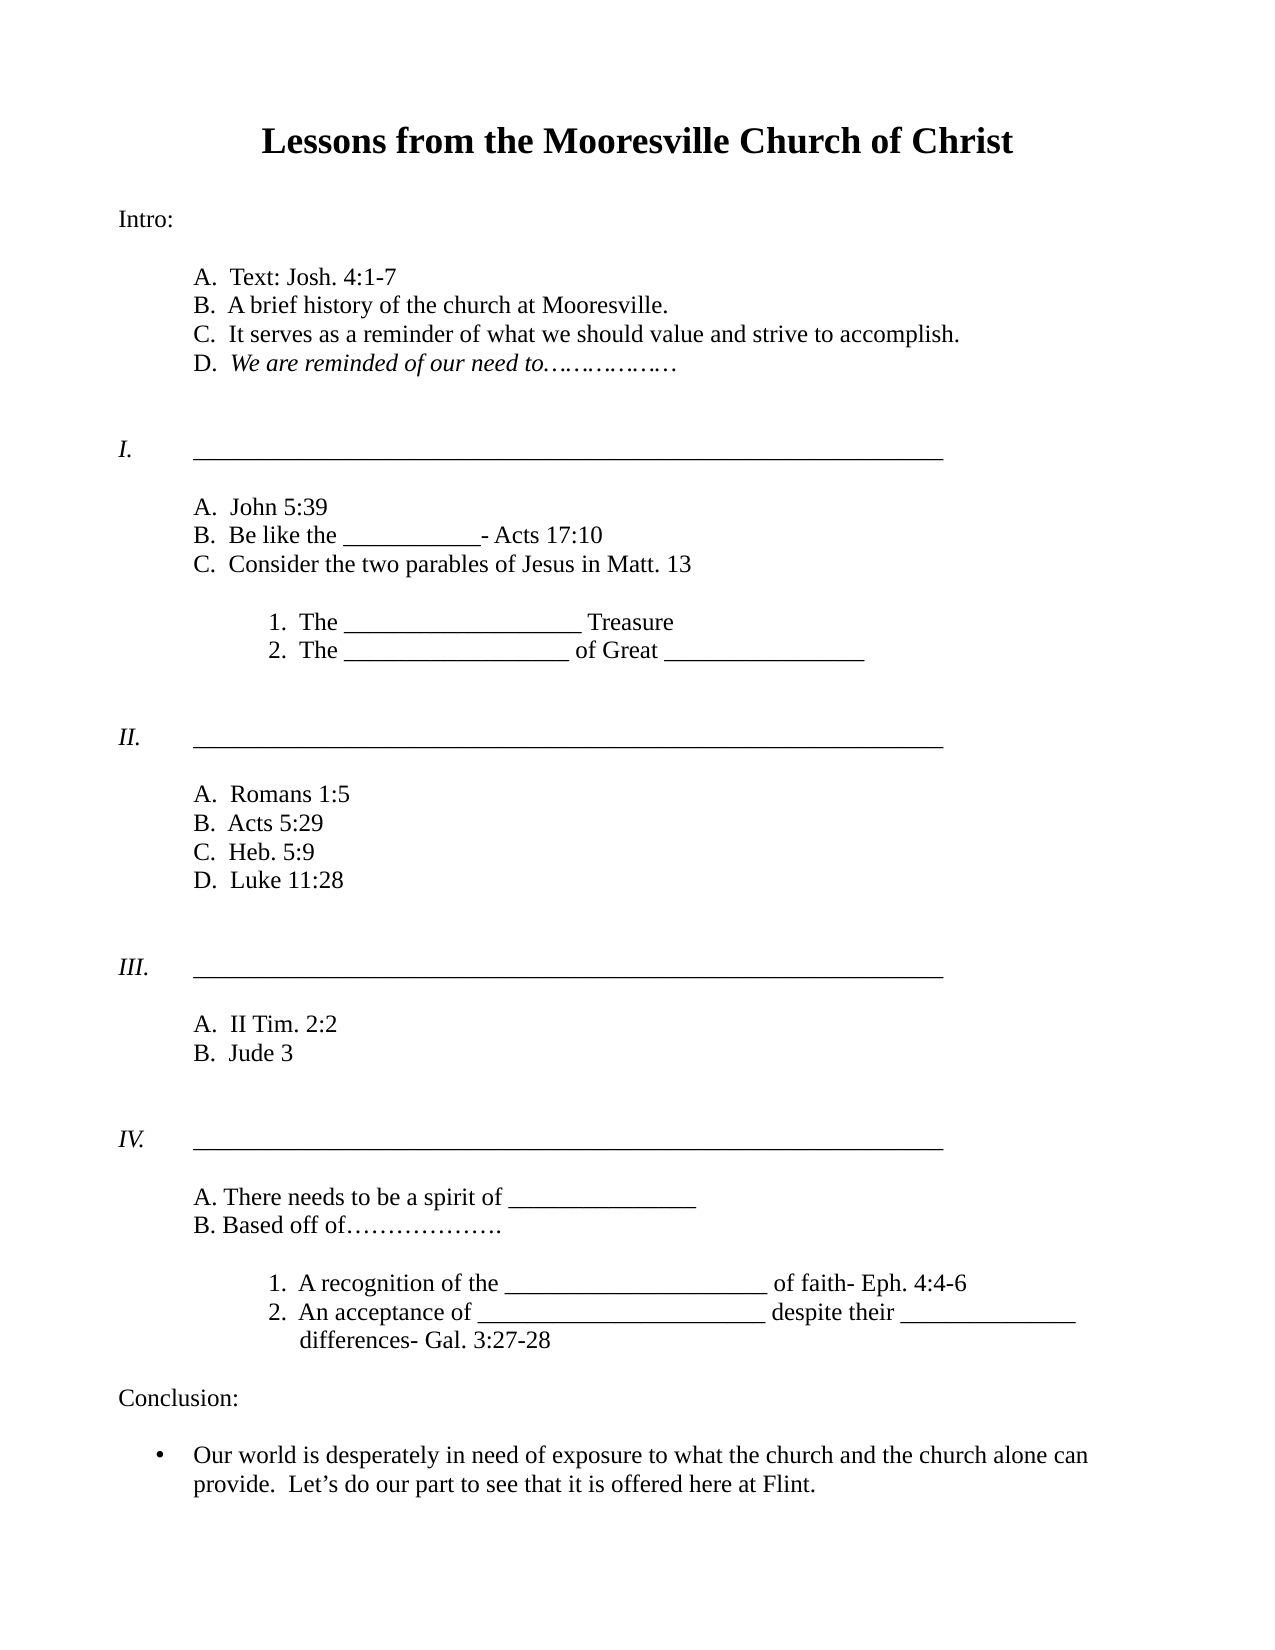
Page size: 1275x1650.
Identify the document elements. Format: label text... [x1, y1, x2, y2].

text 2. An acceptance of _______________________ despite their ______________ differences- Gal. 3:27-28 [118, 1297, 1157, 1354]
text Lessons from the Mooresville Church of Christ [118, 118, 1157, 161]
text I. ____________________________________________________________ [118, 434, 1157, 463]
text II. ____________________________________________________________ [118, 722, 1157, 751]
text A. II Tim. 2:2 [118, 1009, 1157, 1038]
text A. Text: Josh. 4:1-7 [118, 262, 1157, 291]
text B. Jude 3 [118, 1038, 1157, 1067]
text Intro: [118, 204, 1157, 233]
text B. A brief history of the church at Mooresville. [118, 291, 1157, 319]
text 1. A recognition of the _____________________ of faith- Eph. 4:4-6 [118, 1268, 1157, 1297]
text A. Romans 1:5 [118, 779, 1157, 808]
text A. There needs to be a spirit of _______________ [118, 1182, 1157, 1211]
text D. Luke 11:28 [118, 866, 1157, 894]
text 1. The ___________________ Treasure [118, 607, 1157, 636]
text C. Consider the two parables of Jesus in Matt. 13 [118, 549, 1157, 578]
text C. Heb. 5:9 [118, 837, 1157, 866]
text III. ____________________________________________________________ [118, 952, 1157, 981]
text 2. The __________________ of Great ________________ [118, 636, 1157, 664]
text IV. ____________________________________________________________ [118, 1124, 1157, 1153]
text B. Acts 5:29 [118, 808, 1157, 837]
text Conclusion: [118, 1383, 1157, 1412]
text A. John 5:39 [118, 492, 1157, 521]
text B. Based off of………………. [118, 1211, 1157, 1239]
text D. We are reminded of our need to……………… [118, 348, 1157, 377]
text C. It serves as a reminder of what we should value and strive to accomplish. [118, 319, 1157, 348]
list Our world is desperately in need of exposure to what the church and the church alone can provide. Let’s do our part to see that it is offered here at Flint. [156, 1441, 1157, 1498]
text B. Be like the ___________- Acts 17:10 [118, 521, 1157, 549]
